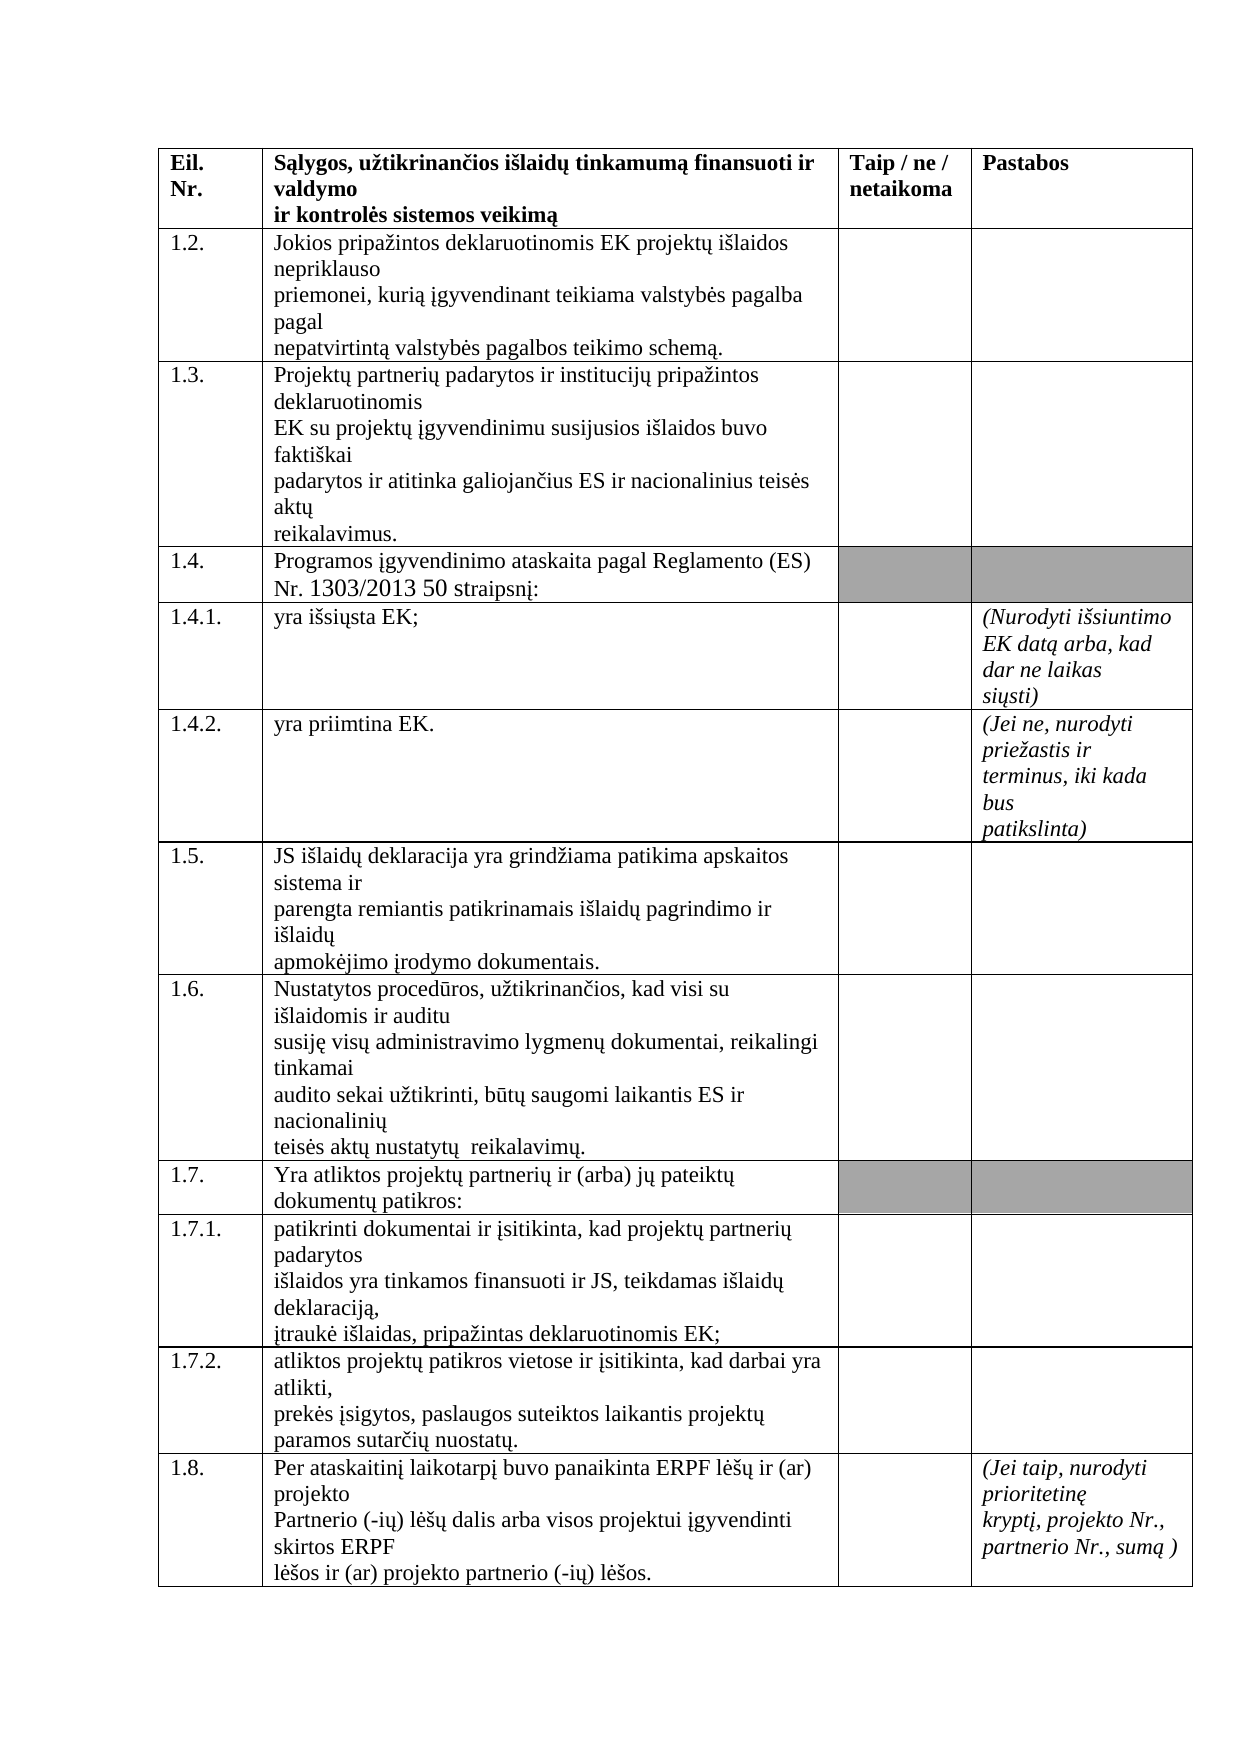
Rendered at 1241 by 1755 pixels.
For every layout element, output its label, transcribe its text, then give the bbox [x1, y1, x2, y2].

table_cell [839, 1348, 971, 1453]
table_cell [839, 710, 971, 841]
table_cell yra priimtina EK. [263, 710, 838, 841]
table_cell yra išsiųsta EK; [263, 603, 838, 709]
table_cell Jokios pripažintos deklaruotinomis EK projektų išlaidos nepriklauso priemonei, kurią įgyvendinant teikiama valstybės pagalba pagal nepatvirtintą valstybės pagalbos teikimo schemą. [263, 229, 838, 361]
table_cell Yra atliktos projektų partnerių ir (arba) jų pateiktų dokumentų patikros: [263, 1161, 838, 1213]
table_cell Projektų partnerių padarytos ir institucijų pripažintos deklaruotinomis EK su projektų įgyvendinimu susijusios išlaidos buvo faktiškai padarytos ir atitinka galiojančius ES ir nacionalinius teisės aktų reikalavimus. [263, 362, 838, 546]
table_cell [972, 229, 1192, 361]
table_cell [972, 362, 1192, 546]
table_cell [839, 1215, 971, 1346]
table_cell Per ataskaitinį laikotarpį buvo panaikinta ERPF lėšų ir (ar) projekto Partnerio (-ių) lėšų dalis arba visos projektui įgyvendinti skirtos ERPF lėšos ir (ar) projekto partnerio (-ių) lėšos. [263, 1454, 838, 1586]
table_cell (Jei taip, nurodyti prioritetinę kryptį, projekto Nr., partnerio Nr., sumą ) [972, 1454, 1192, 1586]
table_cell 1.8. [159, 1454, 262, 1586]
table_cell [972, 843, 1192, 974]
table_cell [839, 547, 971, 602]
table_cell [972, 975, 1192, 1160]
table_cell 1.3. [159, 362, 262, 546]
table_cell [972, 1161, 1192, 1213]
table_header Eil. Nr. [159, 149, 262, 228]
table_cell 1.4. [159, 547, 262, 602]
table_cell atliktos projektų patikros vietose ir įsitikinta, kad darbai yra atlikti, prekės įsigytos, paslaugos suteiktos laikantis projektų paramos sutarčių nuostatų. [263, 1348, 838, 1453]
table_cell [839, 603, 971, 709]
table_cell [839, 362, 971, 546]
table_cell (Nurodyti išsiuntimo EK datą arba, kad dar ne laikas siųsti) [972, 603, 1192, 709]
table_cell [839, 975, 971, 1160]
table_cell patikrinti dokumentai ir įsitikinta, kad projektų partnerių padarytos išlaidos yra tinkamos finansuoti ir JS, teikdamas išlaidų deklaraciją, įtraukė išlaidas, pripažintas deklaruotinomis EK; [263, 1215, 838, 1346]
table_cell 1.4.2. [159, 710, 262, 841]
table_cell [839, 843, 971, 974]
table_cell Programos įgyvendinimo ataskaita pagal Reglamento (ES) Nr. 1303/2013 50 straipsnį: [263, 547, 838, 602]
table_cell 1.2. [159, 229, 262, 361]
table_cell [839, 1161, 971, 1213]
table_cell [972, 1215, 1192, 1346]
table_cell [972, 547, 1192, 602]
table_cell (Jei ne, nurodyti priežastis ir terminus, iki kada bus patikslinta) [972, 710, 1192, 841]
table_cell 1.4.1. [159, 603, 262, 709]
table_header Taip / ne / netaikoma [839, 149, 971, 228]
table_cell [839, 229, 971, 361]
table_cell 1.7.1. [159, 1215, 262, 1346]
table_header Sąlygos, užtikrinančios išlaidų tinkamumą finansuoti ir valdymo ir kontrolės sistemos veikimą [263, 149, 838, 228]
table_cell 1.5. [159, 843, 262, 974]
table_cell JS išlaidų deklaracija yra grindžiama patikima apskaitos sistema ir parengta remiantis patikrinamais išlaidų pagrindimo ir išlaidų apmokėjimo įrodymo dokumentais. [263, 843, 838, 974]
table_cell [972, 1348, 1192, 1453]
table_cell [839, 1454, 971, 1586]
table_cell 1.7. [159, 1161, 262, 1213]
table_cell 1.7.2. [159, 1348, 262, 1453]
table_cell 1.6. [159, 975, 262, 1160]
table_cell Nustatytos procedūros, užtikrinančios, kad visi su išlaidomis ir auditu susiję visų administravimo lygmenų dokumentai, reikalingi tinkamai audito sekai užtikrinti, būtų saugomi laikantis ES ir nacionalinių teisės aktų nustatytų reikalavimų. [263, 975, 838, 1160]
table_header Pastabos [972, 149, 1192, 228]
